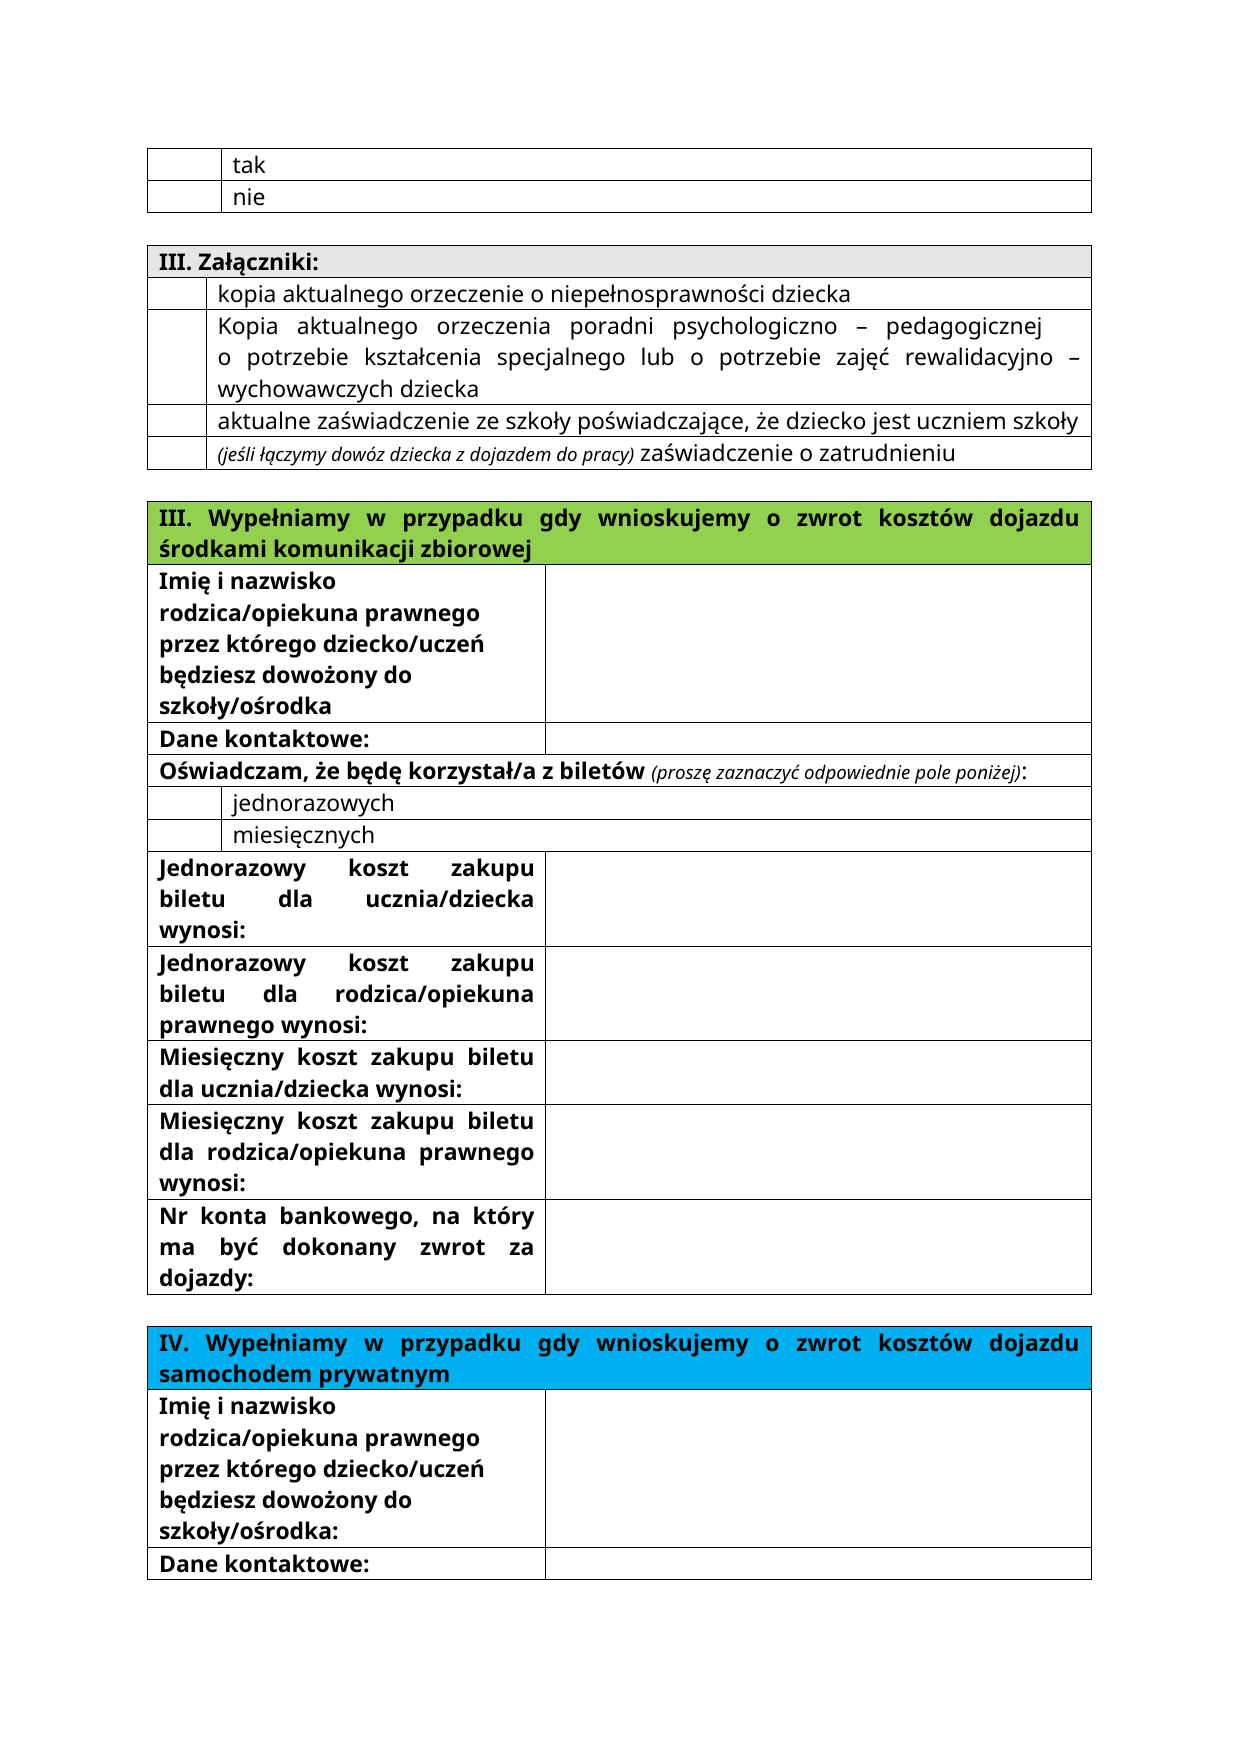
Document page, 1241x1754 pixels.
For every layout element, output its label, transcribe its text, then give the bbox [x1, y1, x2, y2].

table_cell Dane kontaktowe: [148, 1548, 545, 1579]
table_cell Nr konta bankowego, na który ma być dokonany zwrot za dojazdy: [148, 1200, 545, 1293]
table_cell Miesięczny koszt zakupu biletu dla rodzica/opiekuna prawnego wynosi: [148, 1105, 545, 1199]
table_cell Jednorazowy koszt zakupu biletu dla rodzica/opiekuna prawnego wynosi: [148, 947, 545, 1040]
table_cell [546, 1041, 1091, 1104]
table_cell [546, 1105, 1091, 1199]
table_cell nie [222, 181, 1091, 212]
table_cell jednorazowych [222, 787, 1091, 818]
table_cell [546, 723, 1091, 754]
table_cell [148, 149, 221, 180]
table_cell Kopia aktualnego orzeczenia poradni psychologiczno – pedagogicznej o potrzebie kształcenia specjalnego lub o potrzebie zajęć rewalidacyjno – wychowawczych dziecka [207, 310, 1091, 404]
table_cell (jeśli łączymy dowóz dziecka z dojazdem do pracy) zaświadczenie o zatrudnieniu [207, 437, 1091, 468]
table_cell Oświadczam, że będę korzystał/a z biletów (proszę zaznaczyć odpowiednie pole poniżej): [148, 755, 1091, 786]
table_header IV. Wypełniamy w przypadku gdy wnioskujemy o zwrot kosztów dojazdu samochodem prywatnym [148, 1327, 1091, 1389]
table_cell [546, 565, 1091, 722]
table_cell Jednorazowy koszt zakupu biletu dla ucznia/dziecka wynosi: [148, 852, 545, 946]
table_cell aktualne zaświadczenie ze szkoły poświadczające, że dziecko jest uczniem szkoły [207, 405, 1091, 436]
table_header III. Załączniki: [148, 246, 1091, 277]
table_cell [546, 1200, 1091, 1293]
table_cell [148, 405, 206, 436]
table_cell Miesięczny koszt zakupu biletu dla ucznia/dziecka wynosi: [148, 1041, 545, 1104]
table_cell miesięcznych [222, 820, 1091, 851]
table_cell [148, 787, 221, 818]
table_cell Imię i nazwisko rodzica/opiekuna prawnego przez którego dziecko/uczeń będziesz dowożony do szkoły/ośrodka [148, 565, 545, 722]
table_cell [546, 1390, 1091, 1547]
table_header III. Wypełniamy w przypadku gdy wnioskujemy o zwrot kosztów dojazdu środkami komunikacji zbiorowej [148, 502, 1091, 564]
table_cell [546, 947, 1091, 1040]
table_cell [546, 1548, 1091, 1579]
table_cell [148, 437, 206, 468]
table_cell kopia aktualnego orzeczenie o niepełnosprawności dziecka [207, 278, 1091, 309]
table_cell Imię i nazwisko rodzica/opiekuna prawnego przez którego dziecko/uczeń będziesz dowożony do szkoły/ośrodka: [148, 1390, 545, 1547]
table_cell [148, 278, 206, 309]
table_cell [148, 310, 206, 404]
table_cell tak [222, 149, 1091, 180]
table_cell [148, 181, 221, 212]
table_cell [546, 852, 1091, 946]
table_cell Dane kontaktowe: [148, 723, 545, 754]
table_cell [148, 820, 221, 851]
